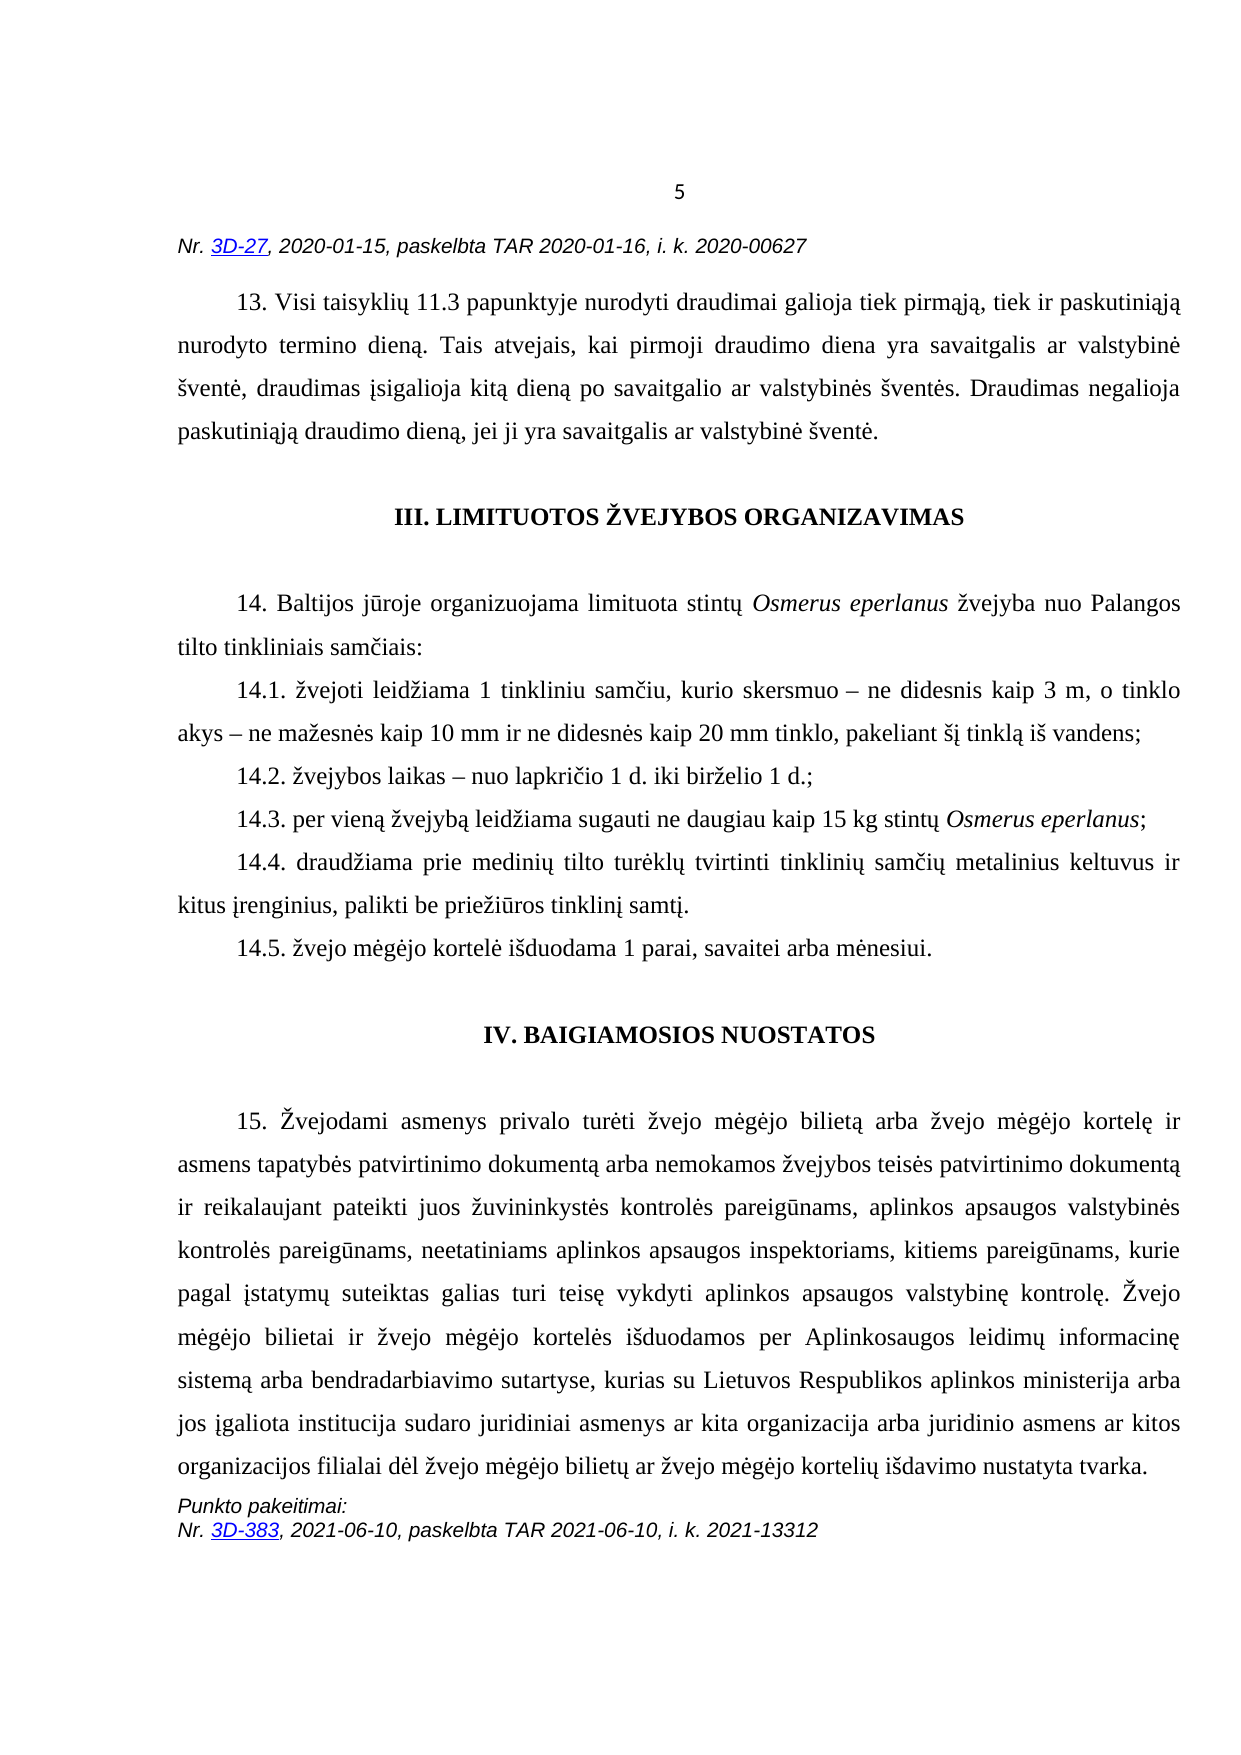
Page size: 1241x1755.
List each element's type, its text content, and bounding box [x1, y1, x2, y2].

text 14.2. žvejybos laikas – nuo lapkričio 1 d. iki birželio 1 d.; [177, 761, 1181, 790]
text Nr. 3D-27, 2020-01-15, paskelbta TAR 2020-01-16, i. k. 2020-00627 [177, 234, 1181, 258]
text 14.3. per vieną žvejybą leidžiama sugauti ne daugiau kaip 15 kg stintų Osmerus eperlanus; [177, 804, 1181, 833]
text III. LIMITUOTOS ŽVEJYBOS ORGANIZAVIMAS [177, 502, 1181, 531]
text 14.4. draudžiama prie medinių tilto turėklų tvirtinti tinklinių samčių metalinius keltuvus ir kitus įrenginius, palikti be priežiūros tinklinį samtį. [177, 847, 1181, 919]
text 13. Visi taisyklių 11.3 papunktyje nurodyti draudimai galioja tiek pirmąją, tiek ir paskutiniąją nurodyto termino dieną. Tais atvejais, kai pirmoji draudimo diena yra savaitgalis ar valstybinė šventė, draudimas įsigalioja kitą dieną po savaitgalio ar valstybinės šventės. Draudimas negalioja paskutiniąją draudimo dieną, jei ji yra savaitgalis ar valstybinė šventė. [177, 287, 1181, 445]
text 14.5. žvejo mėgėjo kortelė išduodama 1 parai, savaitei arba mėnesiui. [177, 933, 1181, 962]
text 15. Žvejodami asmenys privalo turėti žvejo mėgėjo bilietą arba žvejo mėgėjo kortelę ir asmens tapatybės patvirtinimo dokumentą arba nemokamos žvejybos teisės patvirtinimo dokumentą ir reikalaujant pateikti juos žuvininkystės kontrolės pareigūnams, aplinkos apsaugos valstybinės kontrolės pareigūnams, neetatiniams aplinkos apsaugos inspektoriams, kitiems pareigūnams, kurie pagal įstatymų suteiktas galias turi teisę vykdyti aplinkos apsaugos valstybinę kontrolę. Žvejo mėgėjo bilietai ir žvejo mėgėjo kortelės išduodamos per Aplinkosaugos leidimų informacinę sistemą arba bendradarbiavimo sutartyse, kurias su Lietuvos Respublikos aplinkos ministerija arba jos įgaliota institucija sudaro juridiniai asmenys ar kita organizacija arba juridinio asmens ar kitos organizacijos filialai dėl žvejo mėgėjo bilietų ar žvejo mėgėjo kortelių išdavimo nustatyta tvarka. [177, 1106, 1181, 1480]
text Nr. 3D-383, 2021-06-10, paskelbta TAR 2021-06-10, i. k. 2021-13312 [177, 1518, 1181, 1542]
text IV. BAIGIAMOSIOS NUOSTATOS [177, 1020, 1181, 1048]
text 14. Baltijos jūroje organizuojama limituota stintų Osmerus eperlanus žvejyba nuo Palangos tilto tinkliniais samčiais: [177, 588, 1181, 660]
text 14.1. žvejoti leidžiama 1 tinkliniu samčiu, kurio skersmuo – ne didesnis kaip 3 m, o tinklo akys – ne mažesnės kaip 10 mm ir ne didesnės kaip 20 mm tinklo, pakeliant šį tinklą iš vandens; [177, 675, 1181, 747]
text Punkto pakeitimai: [177, 1494, 1181, 1518]
